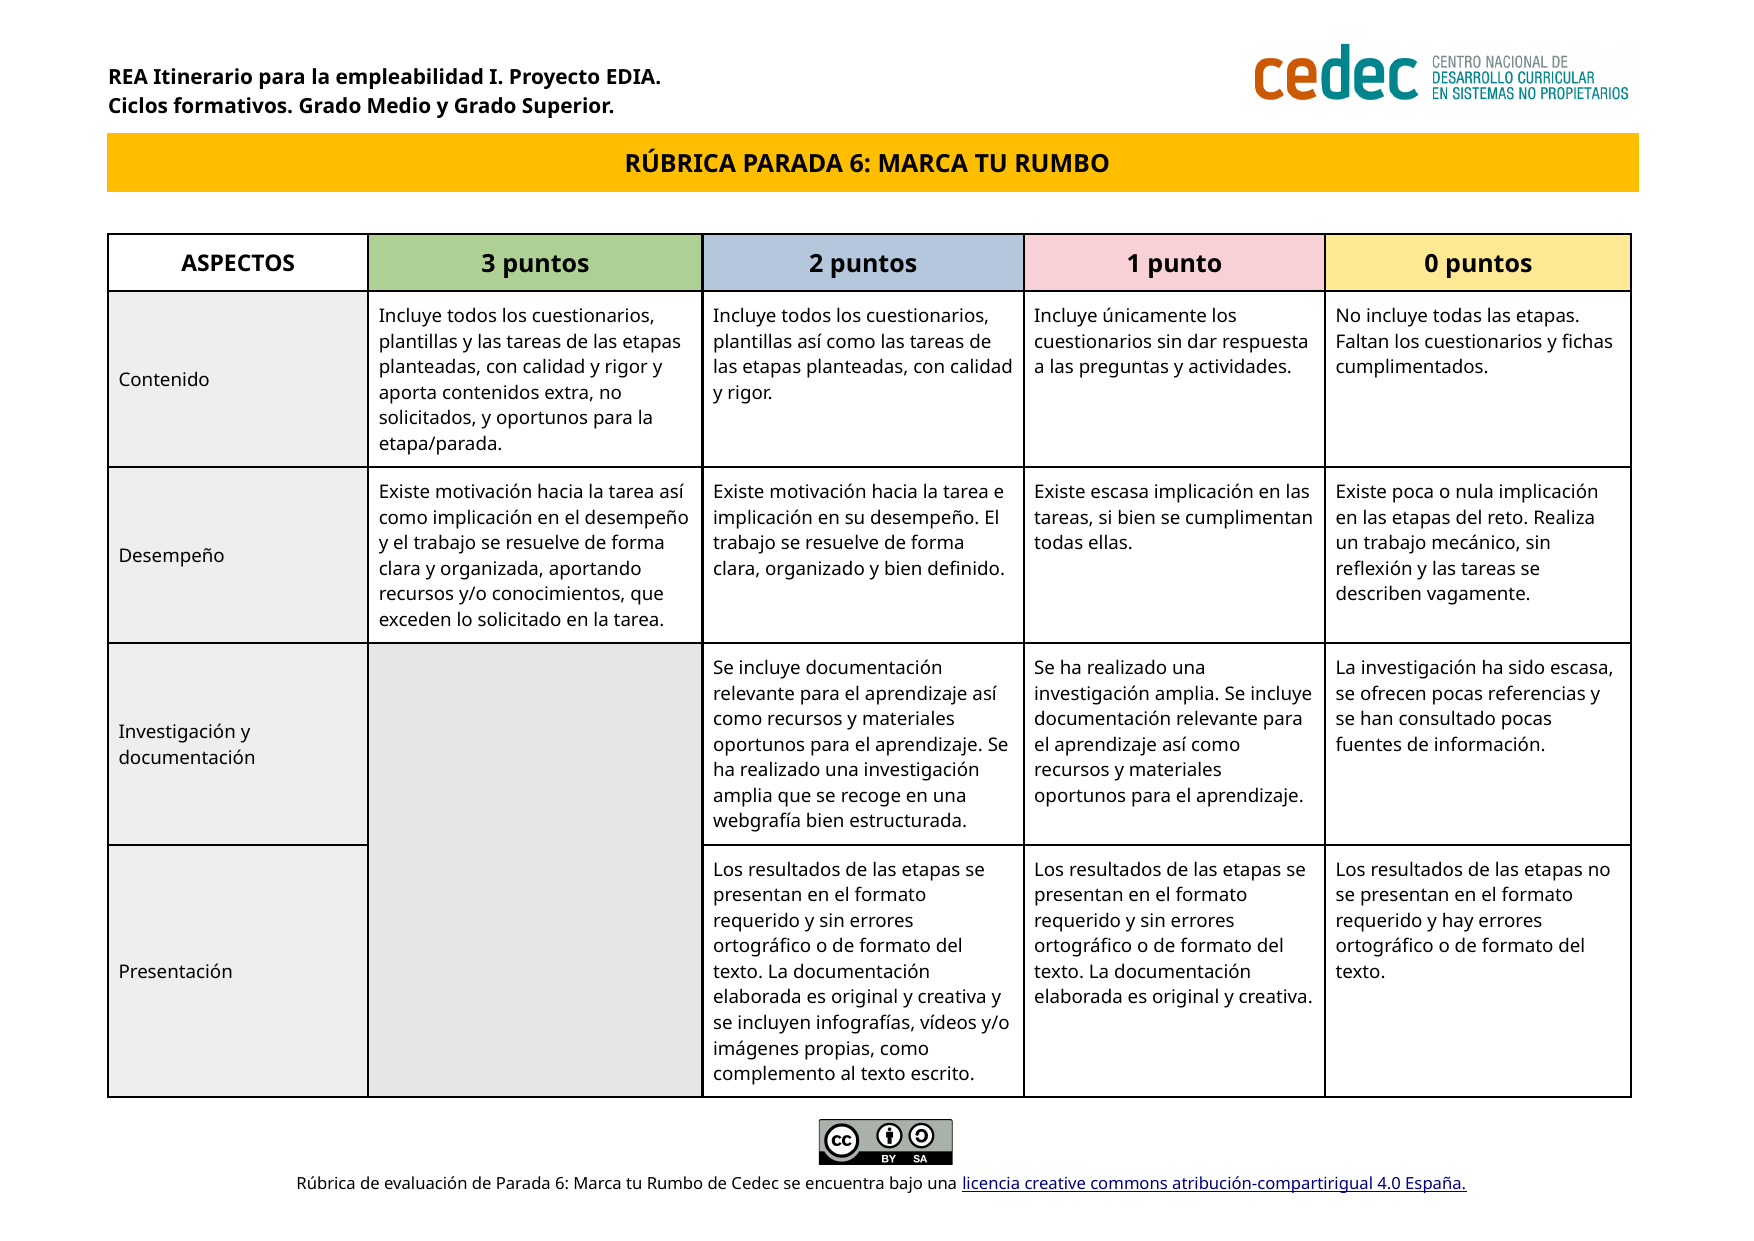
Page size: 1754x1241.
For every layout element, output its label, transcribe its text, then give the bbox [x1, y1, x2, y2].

table_cell Contenido [109, 292, 367, 466]
table_cell [369, 644, 701, 1096]
table_header 3 puntos [369, 235, 701, 290]
table_header RÚBRICA PARADA 6: MARCA TU RUMBO [109, 135, 1636, 190]
table_header 0 puntos [1326, 235, 1630, 290]
table_cell Incluye únicamente los cuestionarios sin dar respuesta a las preguntas y actividades. [1025, 292, 1324, 466]
table_cell Incluye todos los cuestionarios, plantillas así como las tareas de las etapas planteadas, con calidad y rigor. [704, 292, 1023, 466]
table_cell Desempeño [109, 468, 367, 642]
table_cell Los resultados de las etapas se presentan en el formato requerido y sin errores ortográfico o de formato del texto. La documentación elaborada es original y creativa. [1025, 846, 1324, 1096]
table_cell Existe motivación hacia la tarea así como implicación en el desempeño y el trabajo se resuelve de forma clara y organizada, aportando recursos y/o conocimientos, que exceden lo solicitado en la tarea. [369, 468, 701, 642]
table_cell Se ha realizado una investigación amplia. Se incluye documentación relevante para el aprendizaje así como recursos y materiales oportunos para el aprendizaje. [1025, 644, 1324, 844]
table_cell Se incluye documentación relevante para el aprendizaje así como recursos y materiales oportunos para el aprendizaje. Se ha realizado una investigación amplia que se recoge en una webgrafía bien estructurada. [704, 644, 1023, 844]
table_cell Los resultados de las etapas se presentan en el formato requerido y sin errores ortográfico o de formato del texto. La documentación elaborada es original y creativa y se incluyen infografías, vídeos y/o imágenes propias, como complemento al texto escrito. [704, 846, 1023, 1096]
table_cell No incluye todas las etapas. Faltan los cuestionarios y fichas cumplimentados. [1326, 292, 1630, 466]
table_cell Existe motivación hacia la tarea e implicación en su desempeño. El trabajo se resuelve de forma clara, organizado y bien definido. [704, 468, 1023, 642]
table_cell Los resultados de las etapas no se presentan en el formato requerido y hay errores ortográfico o de formato del texto. [1326, 846, 1630, 1096]
table_cell La investigación ha sido escasa, se ofrecen pocas referencias y se han consultado pocas fuentes de información. [1326, 644, 1630, 844]
picture [1252, 41, 1637, 110]
table_cell Investigación y documentación [109, 644, 367, 844]
table_cell Presentación [109, 846, 367, 1096]
table_cell Existe escasa implicación en las tareas, si bien se cumplimentan todas ellas. [1025, 468, 1324, 642]
table_cell Incluye todos los cuestionarios, plantillas y las tareas de las etapas planteadas, con calidad y rigor y aporta contenidos extra, no solicitados, y oportunos para la etapa/parada. [369, 292, 701, 466]
table_header 1 punto [1025, 235, 1324, 290]
table_header ASPECTOS [109, 235, 367, 290]
picture [818, 1119, 953, 1165]
table_header 2 puntos [704, 235, 1023, 290]
table_cell Existe poca o nula implicación en las etapas del reto. Realiza un trabajo mecánico, sin reflexión y las tareas se describen vagamente. [1326, 468, 1630, 642]
